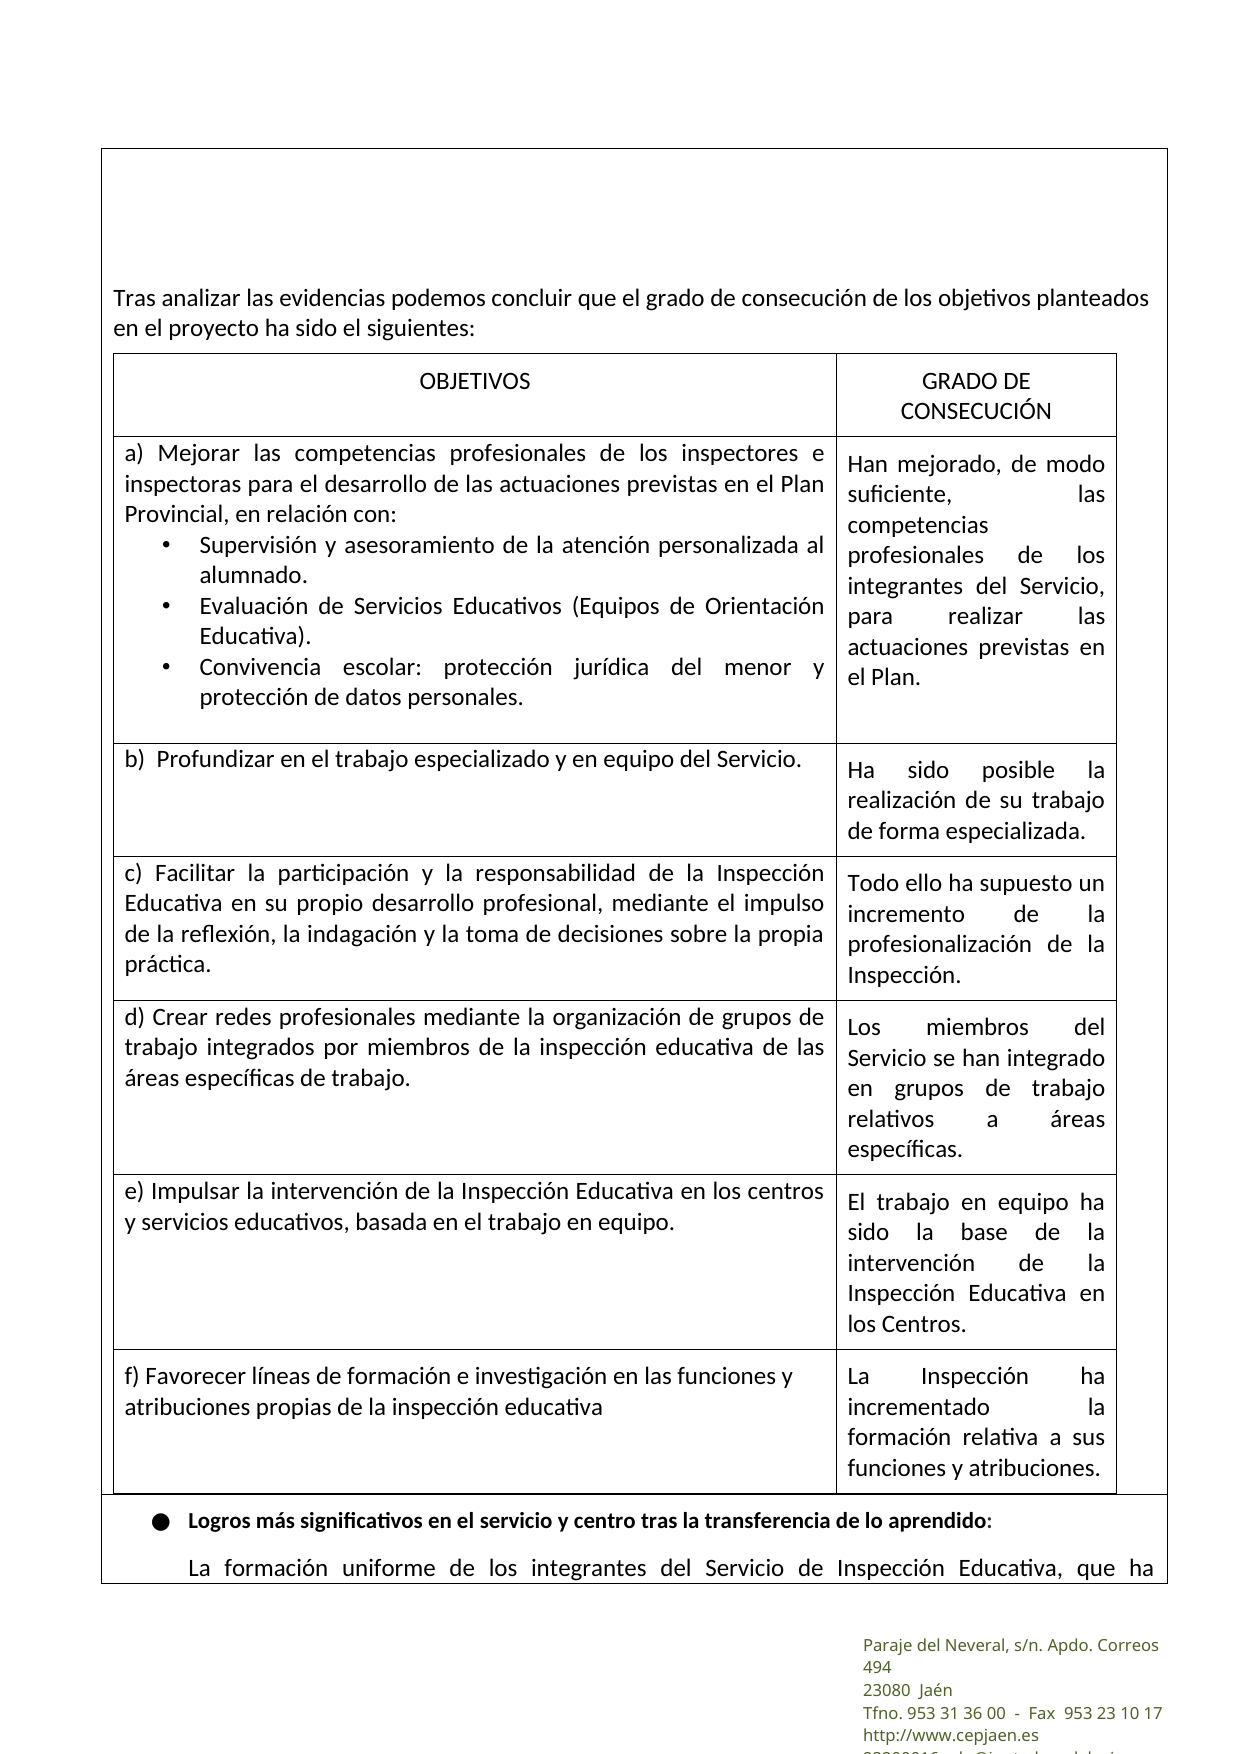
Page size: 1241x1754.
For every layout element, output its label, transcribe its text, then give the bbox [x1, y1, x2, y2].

table_cell e) Impulsar la intervención de la Inspección Educativa en los centros y servicios educativos, basada en el trabajo en equipo. [114, 1175, 836, 1349]
table_cell Ha sido posible la realización de su trabajo de forma especializada. [837, 744, 1116, 856]
table_header GRADO DE CONSECUCIÓN [837, 354, 1116, 436]
table_cell Han mejorado, de modo suficiente, las competencias profesionales de los integrantes del Servicio, para realizar las actuaciones previstas en el Plan. [837, 437, 1116, 742]
table_cell b) Profundizar en el trabajo especializado y en equipo del Servicio. [114, 744, 836, 856]
table_cell Los miembros del Servicio se han integrado en grupos de trabajo relativos a áreas específicas. [837, 1001, 1116, 1174]
table_header OBJETIVOS [114, 354, 836, 436]
table_cell c) Facilitar la participación y la responsabilidad de la Inspección Educativa en su propio desarrollo profesional, mediante el impulso de la reflexión, la indagación y la toma de decisiones sobre la propia práctica. [114, 857, 836, 1000]
table_cell El trabajo en equipo ha sido la base de la intervención de la Inspección Educativa en los Centros. [837, 1175, 1116, 1349]
table_cell d) Crear redes profesionales mediante la organización de grupos de trabajo integrados por miembros de la inspección educativa de las áreas específicas de trabajo. [114, 1001, 836, 1174]
table_cell Grado de consecución de los objetivos: Las actuaciones propuestas en el proyecto de Formación del Servicio de Inspección de Jaén se han realizado según lo planificado en el mismo. Así, han tenido lugar actuaciones en relación a los siguientes contenidos: Supervisión y asesoramiento de la atención personalizada al alumnado: CEIP e IES. Supervisión y asesoramiento de la atención personalizada al alumnado: ESPA, bachillerato de Adultos, pruebas. Supervisión y asesoramiento de la atención personalizada al alumnado: FP. Evaluación de servicios educativos: Equipos de Orientación Educativa. Convivencia escolar: protección jurídica del menor y protección de datos personales. Para ello han intervenido como ponentes los/as Inspectores/as siguientes: Miguel Civico, Fernando Martos, María Nieves Marín, Sebastián Dávila, Antonia Cárdenas, David Quirantes y Rafael Montilla, pertenecientes Servicio de Inspección de Jaén y participantes en la autoformación. Como ponentes externos han intervenido Francisco Javier Lara Cabrera, Subinspector de la Unidad de Familia y Mujer de la Policía Nacional de Jaén, y Mª José López Muñoz, Fiscal de Menores de Jaén, en la Jornada de Formación: "Protocolos de convivencia escolar desde la perspectiva fiscal y policial" Todo ello se ha realizado bajo la coordinación de Ángel Ruíz Fajardo. Para valorar la consecución de los objetivos se han tenido en cuenta los indicadores que se plantearon en el proyecto y que son los siguientes: Tras analizar las evidencias podemos concluir que el grado de consecución de los objetivos planteados en el proyecto ha sido el siguientes: [102, 149, 1167, 1494]
table_cell f) Favorecer líneas de formación e investigación en las funciones y atribuciones propias de la inspección educativa [114, 1350, 836, 1493]
table_cell Logros más significativos en el servicio y centro tras la transferencia de lo aprendido: La formación uniforme de los integrantes del Servicio de Inspección Educativa, que ha permitido unas actuaciones más homogéneas, si se prefiere, más homologadas. [102, 1495, 188, 1583]
table_cell La Inspección ha incrementado la formación relativa a sus funciones y atribuciones. [837, 1350, 1116, 1493]
table_cell a) Mejorar las competencias profesionales de los inspectores e inspectoras para el desarrollo de las actuaciones previstas en el Plan Provincial, en relación con: Supervisión y asesoramiento de la atención personalizada al alumnado. Evaluación de Servicios Educativos (Equipos de Orientación Educativa). Convivencia escolar: protección jurídica del menor y protección de datos personales. [114, 437, 199, 742]
table_cell Todo ello ha supuesto un incremento de la profesionalización de la Inspección. [837, 857, 1116, 1000]
